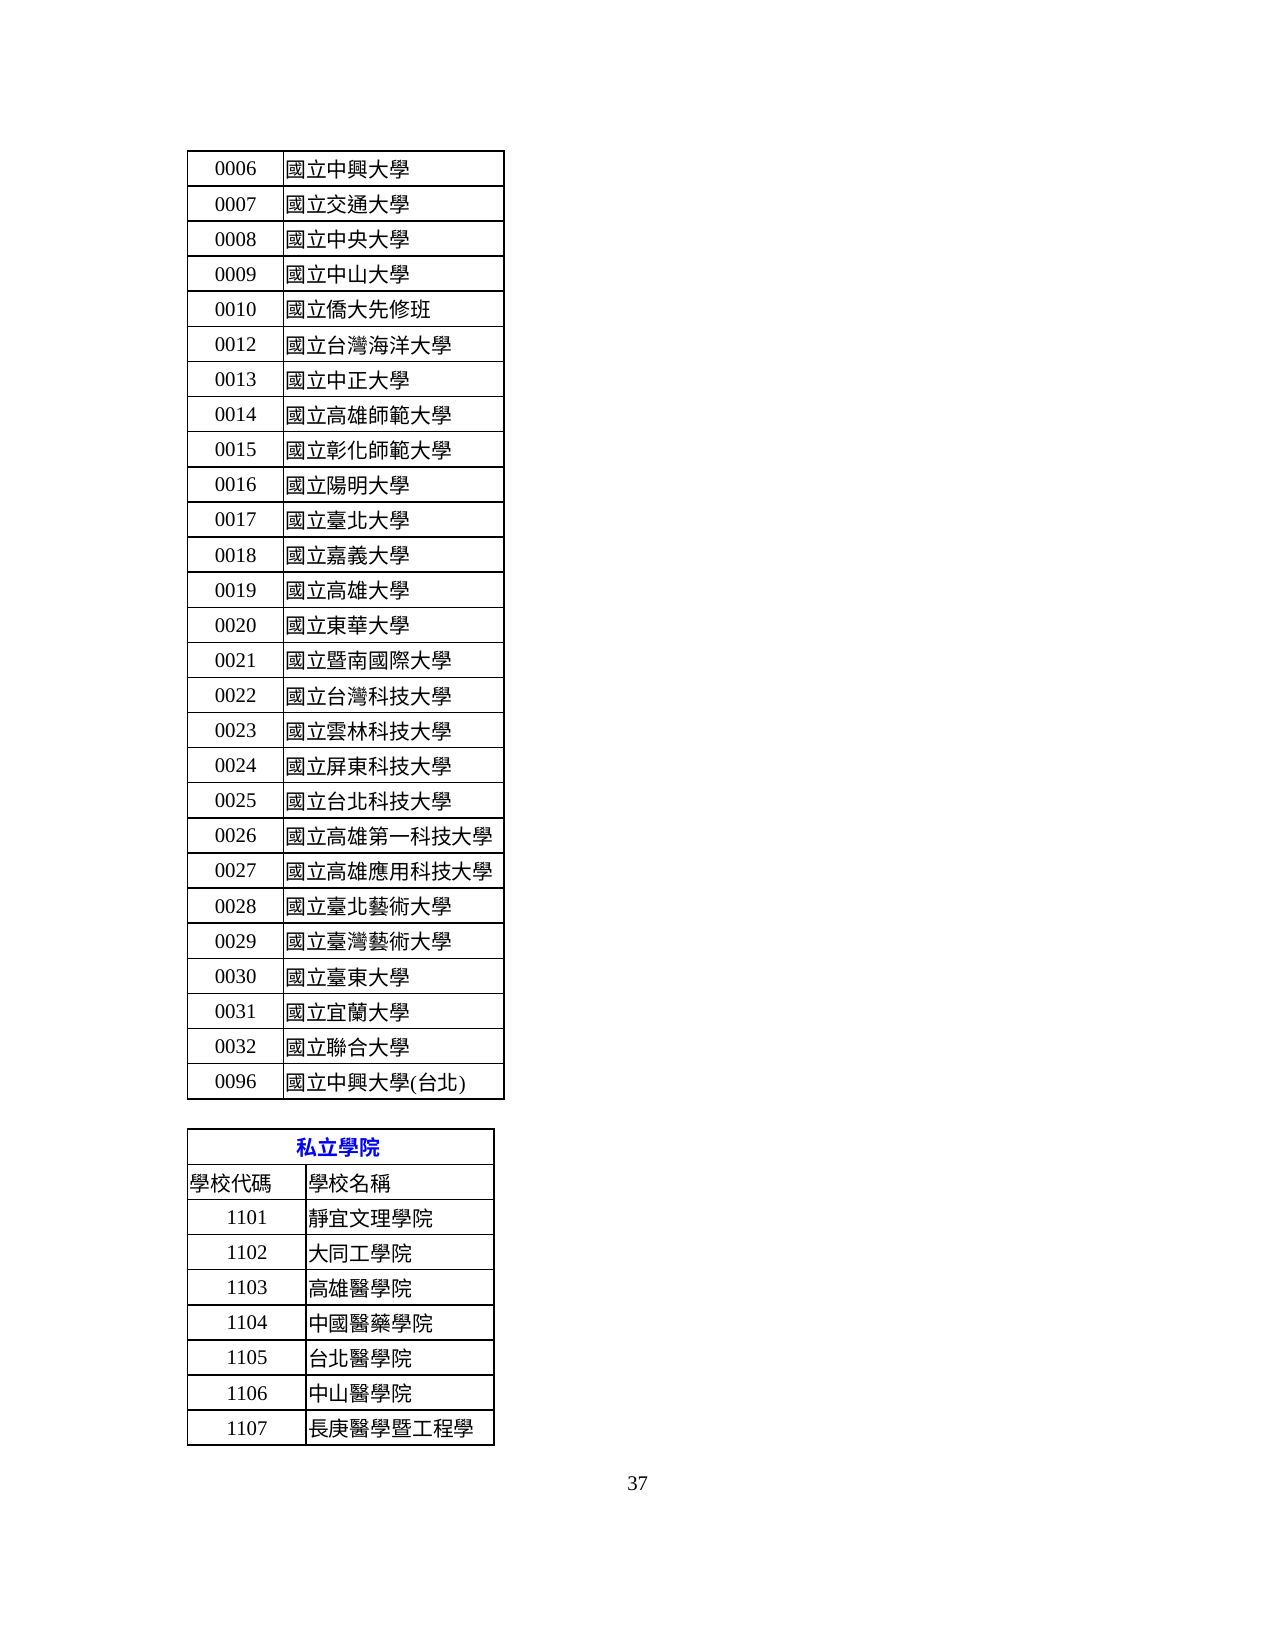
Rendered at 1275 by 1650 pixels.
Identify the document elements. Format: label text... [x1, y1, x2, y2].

table_cell 0021 [188, 643, 283, 677]
table_cell 0029 [188, 924, 283, 957]
table_cell 國立嘉義大學 [284, 538, 503, 571]
table_cell 0030 [188, 959, 283, 992]
table_cell 1107 [188, 1411, 305, 1444]
table_cell 國立臺東大學 [284, 959, 503, 992]
table_cell 0027 [188, 854, 283, 887]
table_cell 國立中央大學 [284, 222, 503, 255]
table_cell 0018 [188, 538, 283, 571]
table_cell 國立高雄師範大學 [284, 397, 503, 431]
table_cell 0024 [188, 748, 283, 782]
table_cell 0023 [188, 713, 283, 747]
table_cell 國立東華大學 [284, 608, 503, 641]
table_cell 學校代碼 [188, 1165, 305, 1198]
table_cell 國立中興大學 [284, 152, 503, 185]
table_cell 0032 [188, 1029, 283, 1063]
table_cell 國立臺北大學 [284, 503, 503, 536]
table_cell 國立台北科技大學 [284, 783, 503, 817]
table_cell 0013 [188, 362, 283, 396]
table_cell 0007 [188, 187, 283, 220]
table_cell 大同工學院 [307, 1235, 493, 1269]
table_cell 0017 [188, 503, 283, 536]
table_cell 中國醫藥學院 [307, 1306, 493, 1339]
table_cell 0019 [188, 573, 283, 606]
table_cell 國立聯合大學 [284, 1029, 503, 1063]
table_cell 國立中興大學(台北) [284, 1064, 503, 1098]
table_cell 0025 [188, 783, 283, 817]
table_cell 國立宜蘭大學 [284, 994, 503, 1028]
table_cell 0009 [188, 257, 283, 290]
table_cell 學校名稱 [307, 1165, 493, 1198]
table_cell 0020 [188, 608, 283, 641]
table_cell 國立高雄應用科技大學 [284, 854, 503, 887]
table_cell 0031 [188, 994, 283, 1028]
table_cell 國立臺灣藝術大學 [284, 924, 503, 957]
table_cell 0014 [188, 397, 283, 431]
table_cell 國立僑大先修班 [284, 292, 503, 326]
table_cell 0026 [188, 819, 283, 852]
table_cell 台北醫學院 [307, 1341, 493, 1374]
table_cell 國立交通大學 [284, 187, 503, 220]
table_cell 1106 [188, 1376, 305, 1409]
table_cell 國立中山大學 [284, 257, 503, 290]
table_cell 0015 [188, 432, 283, 466]
table_cell 0028 [188, 889, 283, 922]
table_cell 0016 [188, 468, 283, 501]
table_cell 國立高雄大學 [284, 573, 503, 606]
table_cell 0008 [188, 222, 283, 255]
table_cell 國立屏東科技大學 [284, 748, 503, 782]
table_header 私立學院 [188, 1130, 493, 1163]
table_cell 國立暨南國際大學 [284, 643, 503, 677]
table_cell 國立台灣海洋大學 [284, 327, 503, 361]
table_cell 0006 [188, 152, 283, 185]
table_cell 國立中正大學 [284, 362, 503, 396]
table_cell 1101 [188, 1200, 305, 1234]
table_cell 1103 [188, 1270, 305, 1304]
table_cell 靜宜文理學院 [307, 1200, 493, 1234]
table_cell 1102 [188, 1235, 305, 1269]
table_cell 國立雲林科技大學 [284, 713, 503, 747]
table_cell 國立臺北藝術大學 [284, 889, 503, 922]
table_cell 長庚醫學暨工程學 [307, 1411, 493, 1444]
table_cell 0012 [188, 327, 283, 361]
table_cell 國立台灣科技大學 [284, 678, 503, 712]
table_cell 中山醫學院 [307, 1376, 493, 1409]
table_cell 0096 [188, 1064, 283, 1098]
table_cell 1105 [188, 1341, 305, 1374]
table_cell 0022 [188, 678, 283, 712]
table_cell 0010 [188, 292, 283, 326]
table_cell 國立彰化師範大學 [284, 432, 503, 466]
table_cell 國立高雄第一科技大學 [284, 819, 503, 852]
table_cell 1104 [188, 1306, 305, 1339]
table_cell 高雄醫學院 [307, 1270, 493, 1304]
table_cell 國立陽明大學 [284, 468, 503, 501]
